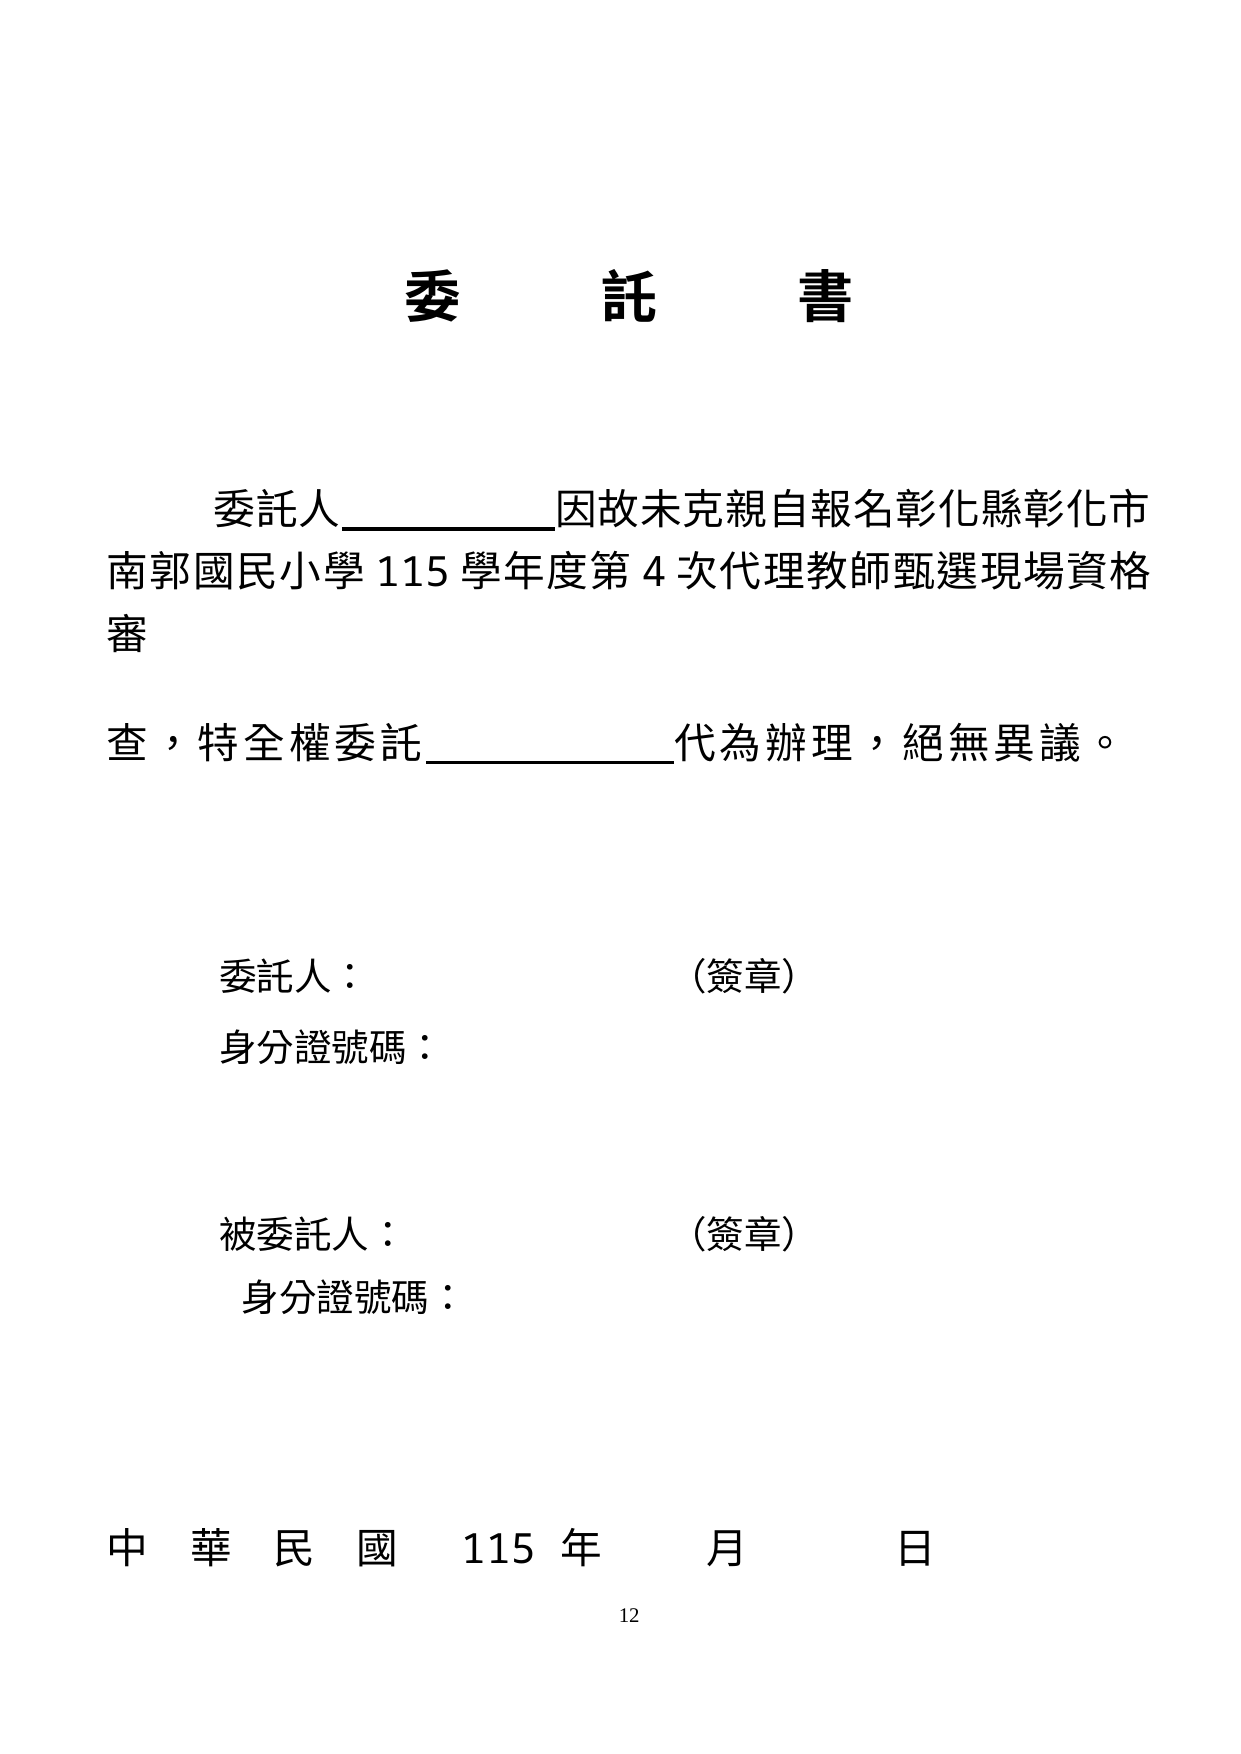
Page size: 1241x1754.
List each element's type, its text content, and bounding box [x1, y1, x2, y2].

text 中 華 民 國 115 年 月 日 [106, 1441, 1152, 1566]
text 委 託 書 [106, 221, 1152, 346]
text 身分證號碼： [106, 1003, 1152, 1128]
text 委託人 因故未克親自報名彰化縣彰化市南郭國民小學115學年度第4次代理教師甄選現場資格審 [106, 402, 1152, 652]
text 被委託人： （簽章） 身分證號碼： [106, 1128, 1152, 1378]
text 查，特全權委託 代為辦理，絕無異議。 委託人： （簽章） [106, 708, 1152, 1003]
